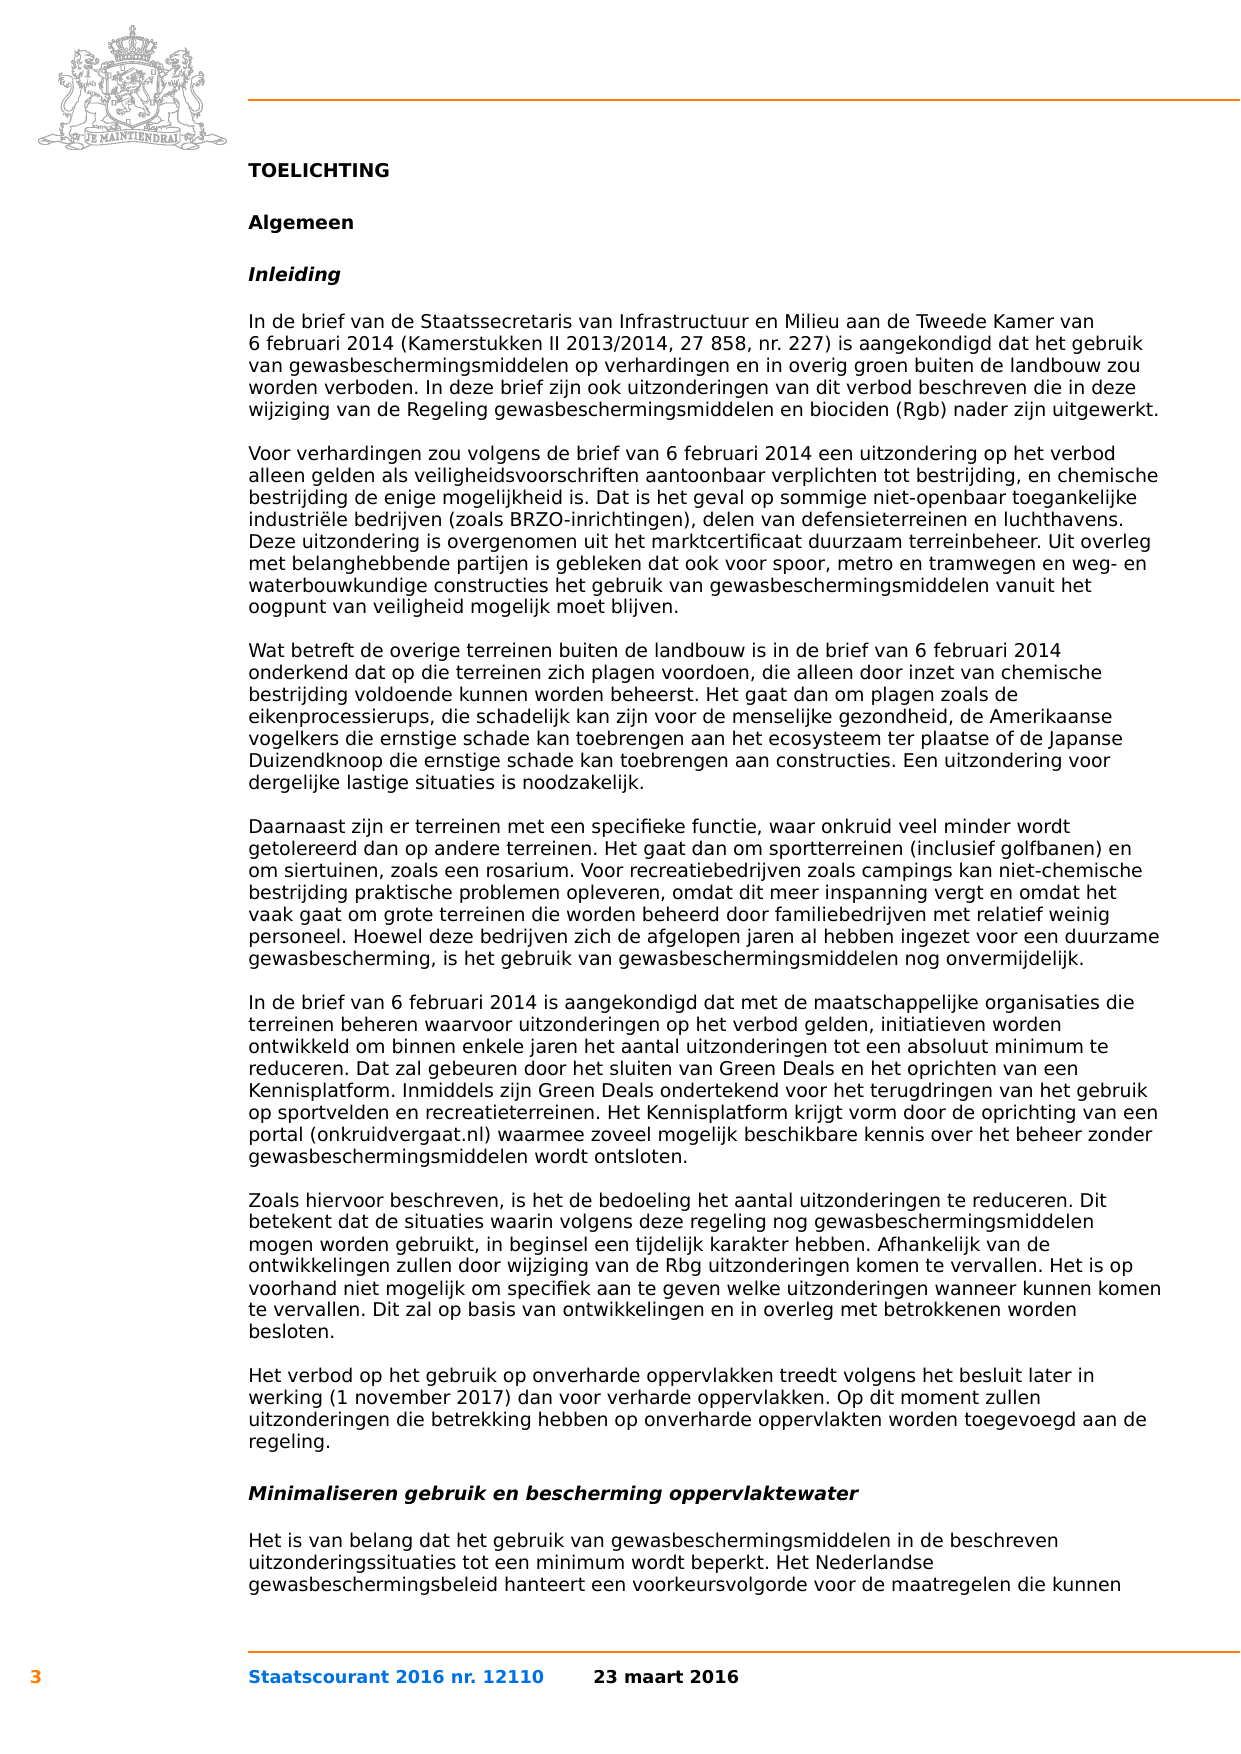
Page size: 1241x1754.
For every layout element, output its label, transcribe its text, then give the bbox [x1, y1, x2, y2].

subtitle Inleiding [248, 264, 1163, 286]
picture [38, 25, 227, 150]
text Het verbod op het gebruik op onverharde oppervlakken treedt volgens het besluit later in werking (1 november 2017) dan voor verharde oppervlakken. Op dit moment zullen uitzonderingen die betrekking hebben op onverharde oppervlakten worden toegevoegd aan de regeling. [248, 1365, 1163, 1453]
text Daarnaast zijn er terreinen met een specifieke functie, waar onkruid veel minder wordt getolereerd dan op andere terreinen. Het gaat dan om sportterreinen (inclusief golfbanen) en om siertuinen, zoals een rosarium. Voor recreatiebedrijven zoals campings kan niet-chemische bestrijding praktische problemen opleveren, omdat dit meer inspanning vergt en omdat het vaak gaat om grote terreinen die worden beheerd door familiebedrijven met relatief weinig personeel. Hoewel deze bedrijven zich de afgelopen jaren al hebben ingezet voor een duurzame gewasbescherming, is het gebruik van gewasbeschermingsmiddelen nog onvermijdelijk. [248, 816, 1163, 970]
text In de brief van de Staatssecretaris van Infrastructuur en Milieu aan de Tweede Kamer van 6 februari 2014 (Kamerstukken II 2013/2014, 27 858, nr. 227) is aangekondigd dat het gebruik van gewasbeschermingsmiddelen op verhardingen en in overig groen buiten de landbouw zou worden verboden. In deze brief zijn ook uitzonderingen van dit verbod beschreven die in deze wijziging van de Regeling gewasbeschermingsmiddelen en biociden (Rgb) nader zijn uitgewerkt. [248, 311, 1163, 421]
text Het is van belang dat het gebruik van gewasbeschermingsmiddelen in de beschreven uitzonderingssituaties tot een minimum wordt beperkt. Het Nederlandse gewasbeschermingsbeleid hanteert een voorkeursvolgorde voor de maatregelen die kunnen [248, 1530, 1163, 1596]
text Zoals hiervoor beschreven, is het de bedoeling het aantal uitzonderingen te reduceren. Dit betekent dat de situaties waarin volgens deze regeling nog gewasbeschermingsmiddelen mogen worden gebruikt, in beginsel een tijdelijk karakter hebben. Afhankelijk van de ontwikkelingen zullen door wijziging van de Rbg uitzonderingen komen te vervallen. Het is op voorhand niet mogelijk om specifiek aan te geven welke uitzonderingen wanneer kunnen komen te vervallen. Dit zal op basis van ontwikkelingen en in overleg met betrokkenen worden besloten. [248, 1189, 1163, 1343]
subtitle Algemeen [248, 212, 1163, 234]
subtitle TOELICHTING [248, 160, 1163, 182]
subtitle Minimaliseren gebruik en bescherming oppervlaktewater [248, 1483, 1163, 1505]
text In de brief van 6 februari 2014 is aangekondigd dat met de maatschappelijke organisaties die terreinen beheren waarvoor uitzonderingen op het verbod gelden, initiatieven worden ontwikkeld om binnen enkele jaren het aantal uitzonderingen tot een absoluut minimum te reduceren. Dat zal gebeuren door het sluiten van Green Deals en het oprichten van een Kennisplatform. Inmiddels zijn Green Deals ondertekend voor het terugdringen van het gebruik op sportvelden en recreatieterreinen. Het Kennisplatform krijgt vorm door de oprichting van een portal (onkruidvergaat.nl) waarmee zoveel mogelijk beschikbare kennis over het beheer zonder gewasbeschermingsmiddelen wordt ontsloten. [248, 992, 1163, 1168]
text Wat betreft de overige terreinen buiten de landbouw is in de brief van 6 februari 2014 onderkend dat op die terreinen zich plagen voordoen, die alleen door inzet van chemische bestrijding voldoende kunnen worden beheerst. Het gaat dan om plagen zoals de eikenprocessierups, die schadelijk kan zijn voor de menselijke gezondheid, de Amerikaanse vogelkers die ernstige schade kan toebrengen aan het ecosysteem ter plaatse of de Japanse Duizendknoop die ernstige schade kan toebrengen aan constructies. Een uitzondering voor dergelijke lastige situaties is noodzakelijk. [248, 640, 1163, 794]
text Voor verhardingen zou volgens de brief van 6 februari 2014 een uitzondering op het verbod alleen gelden als veiligheidsvoorschriften aantoonbaar verplichten tot bestrijding, en chemische bestrijding de enige mogelijkheid is. Dat is het geval op sommige niet-openbaar toegankelijke industriële bedrijven (zoals BRZO-inrichtingen), delen van defensieterreinen en luchthavens. Deze uitzondering is overgenomen uit het marktcertificaat duurzaam terreinbeheer. Uit overleg met belanghebbende partijen is gebleken dat ook voor spoor, metro en tramwegen en weg- en waterbouwkundige constructies het gebruik van gewasbeschermingsmiddelen vanuit het oogpunt van veiligheid mogelijk moet blijven. [248, 443, 1163, 618]
